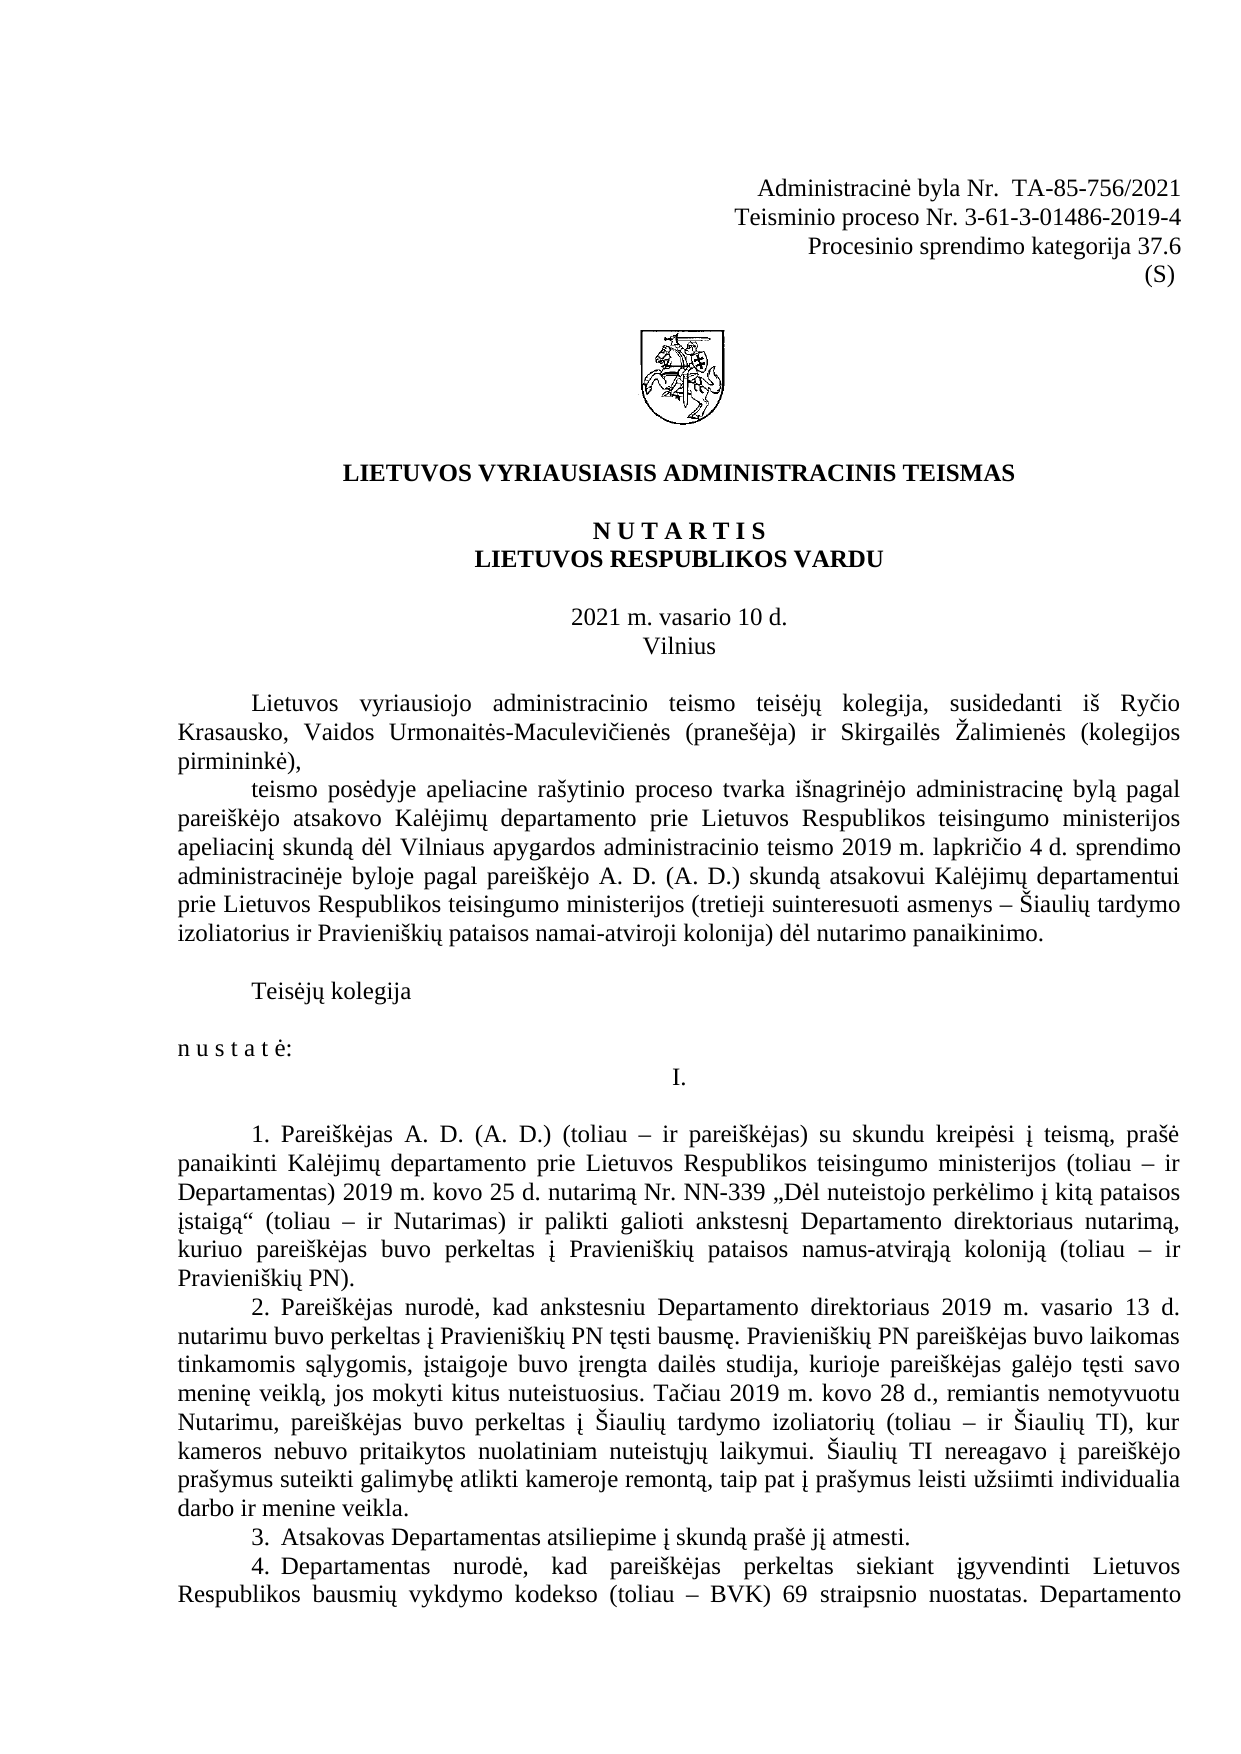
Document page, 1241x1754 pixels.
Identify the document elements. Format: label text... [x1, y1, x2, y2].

text Teisminio proceso Nr. 3-61-3-01486-2019-4 [177, 202, 1181, 231]
text 1. Pareiškėjas A. D. (A. D.) (toliau – ir pareiškėjas) su skundu kreipėsi į teismą, prašė panaikinti Kalėjimų departamento prie Lietuvos Respublikos teisingumo ministerijos (toliau – ir Departamentas) 2019 m. kovo 25 d. nutarimą Nr. NN-339 „Dėl nuteistojo perkėlimo į kitą pataisos įstaigą“ (toliau – ir Nutarimas) ir palikti galioti ankstesnį Departamento direktoriaus nutarimą, kuriuo pareiškėjas buvo perkeltas į Pravieniškių pataisos namus-atvirąją koloniją (toliau – ir Pravieniškių PN). [177, 1119, 1181, 1292]
text Lietuvos vyriausiojo administracinio teismo teisėjų kolegija, susidedanti iš Ryčio Krasausko, Vaidos Urmonaitės-Maculevičienės (pranešėja) ir Skirgailės Žalimienės (kolegijos pirmininkė), [177, 688, 1181, 774]
text I. [177, 1062, 1181, 1091]
text Procesinio sprendimo kategorija 37.6 [177, 231, 1181, 259]
text LIETUVOS VYRIAUSIASIS ADMINISTRACINIS TEISMAS [177, 458, 1181, 487]
text LIETUVOS RESPUBLIKOS VARDU [177, 544, 1181, 573]
text Vilnius [177, 631, 1181, 659]
text nustatė: [177, 1033, 1181, 1062]
text 4. Departamentas nurodė, kad pareiškėjas perkeltas siekiant įgyvendinti Lietuvos Respublikos bausmių vykdymo kodekso (toliau – BVK) 69 straipsnio nuostatas. Departamento [177, 1551, 1181, 1608]
text NUTARTIS [177, 516, 1181, 544]
text 3. Atsakovas Departamentas atsiliepime į skundą prašė jį atmesti. [177, 1522, 1181, 1551]
text 2. Pareiškėjas nurodė, kad ankstesniu Departamento direktoriaus 2019 m. vasario 13 d. nutarimu buvo perkeltas į Pravieniškių PN tęsti bausmę. Pravieniškių PN pareiškėjas buvo laikomas tinkamomis sąlygomis, įstaigoje buvo įrengta dailės studija, kurioje pareiškėjas galėjo tęsti savo meninę veiklą, jos mokyti kitus nuteistuosius. Tačiau 2019 m. kovo 28 d., remiantis nemotyvuotu Nutarimu, pareiškėjas buvo perkeltas į Šiaulių tardymo izoliatorių (toliau – ir Šiaulių TI), kur kameros nebuvo pritaikytos nuolatiniam nuteistųjų laikymui. Šiaulių TI nereagavo į pareiškėjo prašymus suteikti galimybę atlikti kameroje remontą, taip pat į prašymus leisti užsiimti individualia darbo ir menine veikla. [177, 1292, 1181, 1522]
text Teisėjų kolegija [177, 976, 1181, 1004]
text (S) [177, 259, 1181, 288]
text teismo posėdyje apeliacine rašytinio proceso tvarka išnagrinėjo administracinę bylą pagal pareiškėjo atsakovo Kalėjimų departamento prie Lietuvos Respublikos teisingumo ministerijos apeliacinį skundą dėl Vilniaus apygardos administracinio teismo 2019 m. lapkričio 4 d. sprendimo administracinėje byloje pagal pareiškėjo A. D. (A. D.) skundą atsakovui Kalėjimų departamentui prie Lietuvos Respublikos teisingumo ministerijos (tretieji suinteresuoti asmenys – Šiaulių tardymo izoliatorius ir Pravieniškių pataisos namai-atviroji kolonija) dėl nutarimo panaikinimo. [177, 774, 1181, 947]
text 2021 m. vasario 10 d. [177, 602, 1181, 631]
text Administracinė byla Nr. TA-85-756/2021 [177, 173, 1181, 202]
